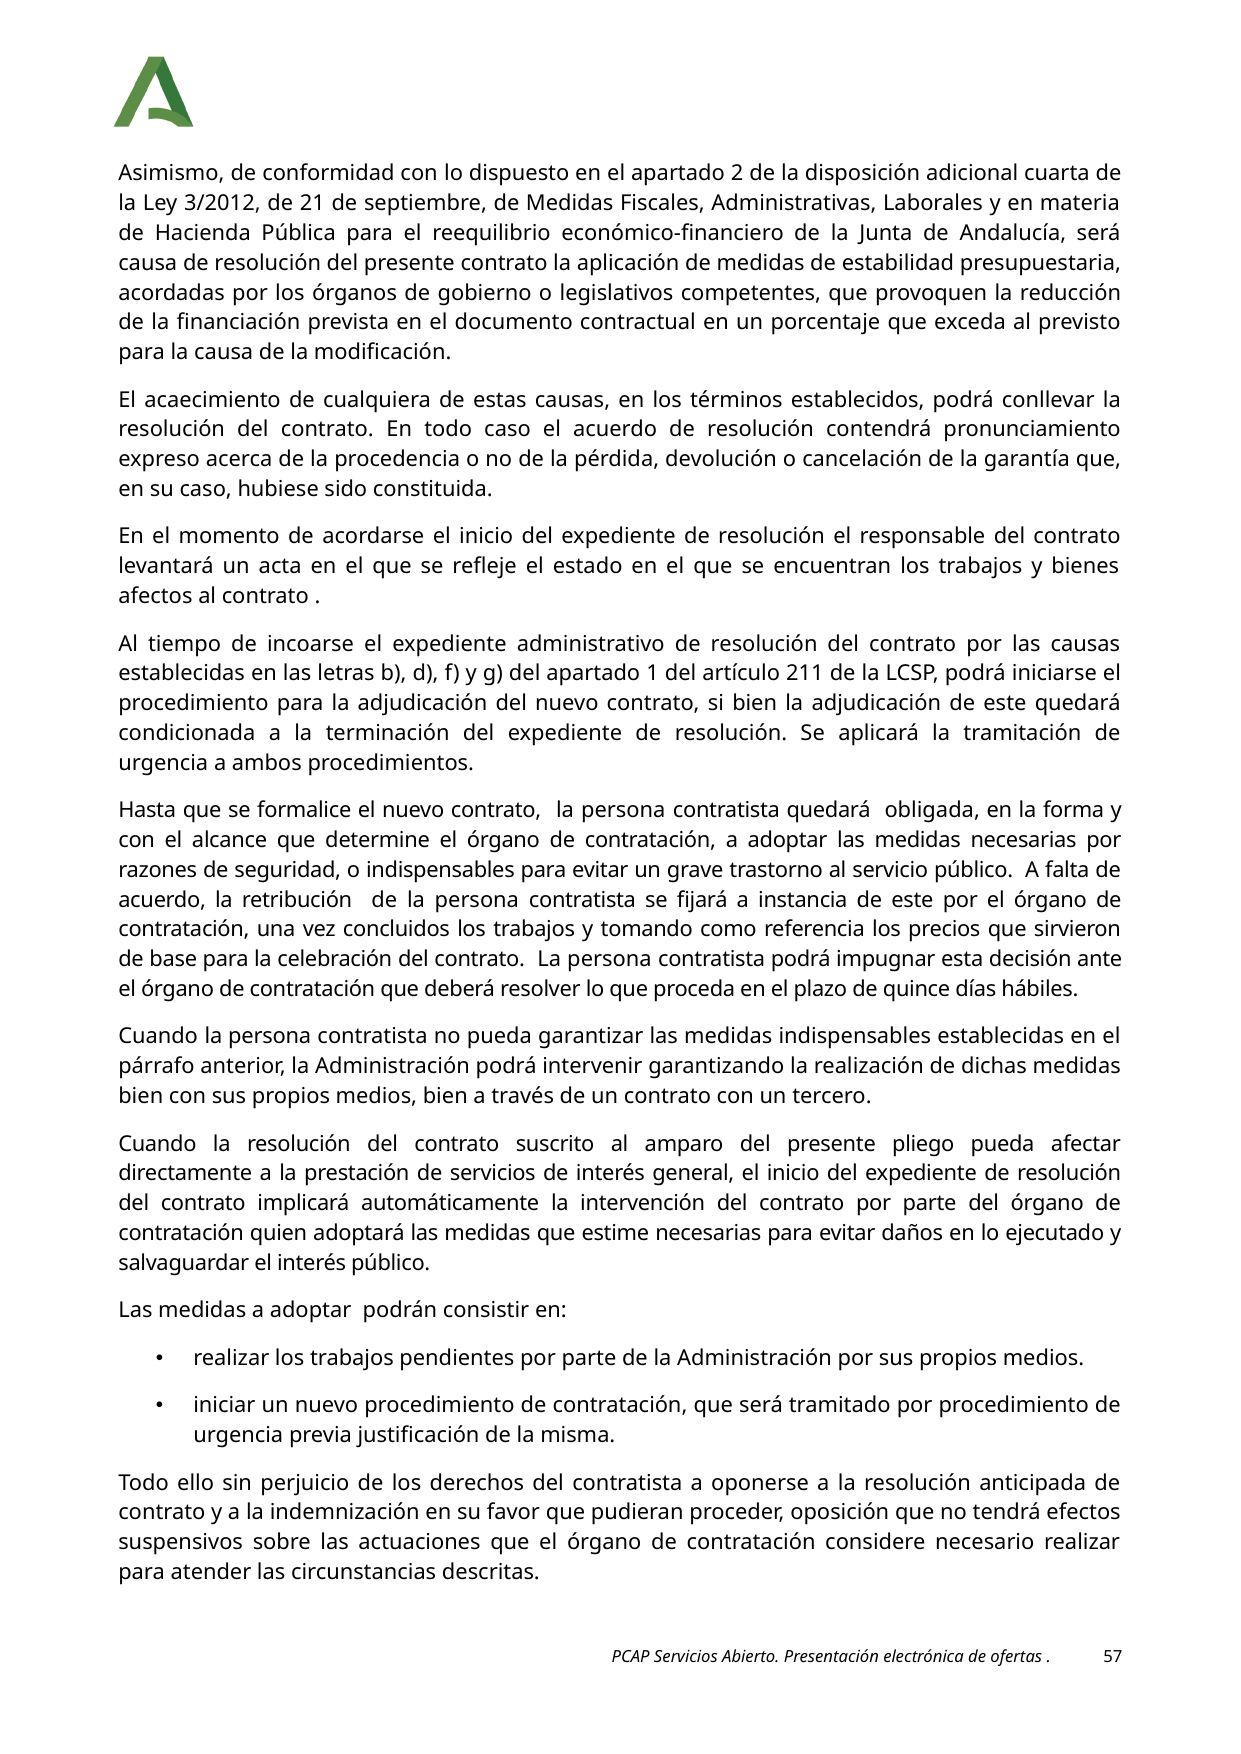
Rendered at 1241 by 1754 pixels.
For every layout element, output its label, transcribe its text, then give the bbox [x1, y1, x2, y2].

text Las medidas a adoptar podrán consistir en: [118, 1294, 1122, 1324]
list iniciar un nuevo procedimiento de contratación, que será tramitado por procedimiento de urgencia previa justificación de la misma. [156, 1389, 1122, 1449]
text Hasta que se formalice el nuevo contrato, la persona contratista quedará obligada, en la forma y con el alcance que determine el órgano de contratación, a adoptar las medidas necesarias por razones de seguridad, o indispensables para evitar un grave trastorno al servicio público. A falta de acuerdo, la retribución de la persona contratista se fijará a instancia de este por el órgano de contratación, una vez concluidos los trabajos y tomando como referencia los precios que sirvieron de base para la celebración del contrato. La persona contratista podrá impugnar esta decisión ante el órgano de contratación que deberá resolver lo que proceda en el plazo de quince días hábiles. [118, 794, 1122, 1003]
picture [109, 52, 198, 131]
text El acaecimiento de cualquiera de estas causas, en los términos establecidos, podrá conllevar la resolución del contrato. En todo caso el acuerdo de resolución contendrá pronunciamiento expreso acerca de la procedencia o no de la pérdida, devolución o cancelación de la garantía que, en su caso, hubiese sido constituida. [118, 383, 1122, 503]
text Al tiempo de incoarse el expediente administrativo de resolución del contrato por las causas establecidas en las letras b), d), f) y g) del apartado 1 del artículo 211 de la LCSP, podrá iniciarse el procedimiento para la adjudicación del nuevo contrato, si bien la adjudicación de este quedará condicionada a la terminación del expediente de resolución. Se aplicará la tramitación de urgencia a ambos procedimientos. [118, 627, 1122, 776]
text Cuando la resolución del contrato suscrito al amparo del presente pliego pueda afectar directamente a la prestación de servicios de interés general, el inicio del expediente de resolución del contrato implicará automáticamente la intervención del contrato por parte del órgano de contratación quien adoptará las medidas que estime necesarias para evitar daños en lo ejecutado y salvaguardar el interés público. [118, 1127, 1122, 1276]
list realizar los trabajos pendientes por parte de la Administración por sus propios medios. [156, 1342, 1122, 1371]
text Todo ello sin perjuicio de los derechos del contratista a oponerse a la resolución anticipada de contrato y a la indemnización en su favor que pudieran proceder, oposición que no tendrá efectos suspensivos sobre las actuaciones que el órgano de contratación considere necesario realizar para atender las circunstancias descritas. [118, 1466, 1122, 1586]
text Cuando la persona contratista no pueda garantizar las medidas indispensables establecidas en el párrafo anterior, la Administración podrá intervenir garantizando la realización de dichas medidas bien con sus propios medios, bien a través de un contrato con un tercero. [118, 1020, 1122, 1110]
text En el momento de acordarse el inicio del expediente de resolución el responsable del contrato levantará un acta en el que se refleje el estado en el que se encuentran los trabajos y bienes afectos al contrato . [118, 520, 1122, 610]
text Asimismo, de conformidad con lo dispuesto en el apartado 2 de la disposición adicional cuarta de la Ley 3/2012, de 21 de septiembre, de Medidas Fiscales, Administrativas, Laborales y en materia de Hacienda Pública para el reequilibrio económico-financiero de la Junta de Andalucía, será causa de resolución del presente contrato la aplicación de medidas de estabilidad presupuestaria, acordadas por los órganos de gobierno o legislativos competentes, que provoquen la reducción de la financiación prevista en el documento contractual en un porcentaje que exceda al previsto para la causa de la modificación. [118, 157, 1122, 366]
